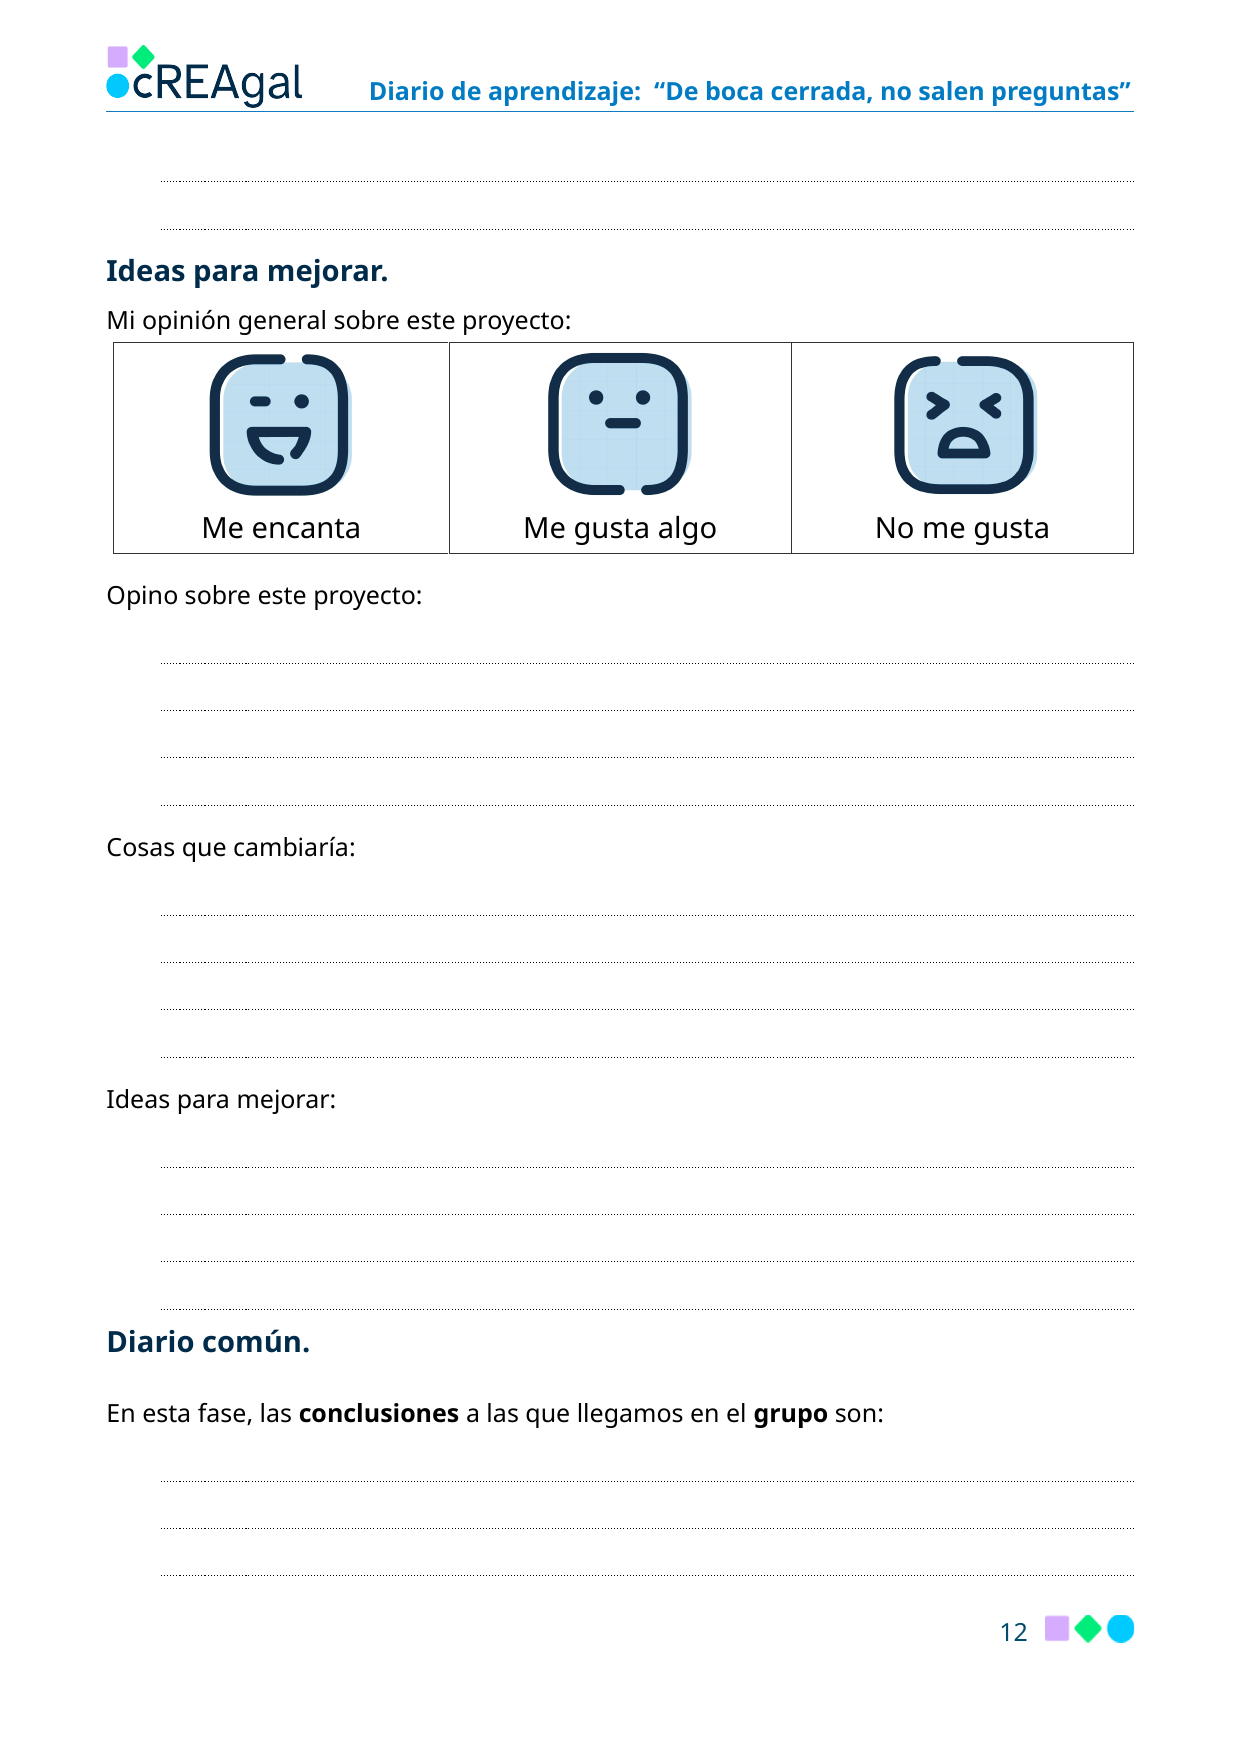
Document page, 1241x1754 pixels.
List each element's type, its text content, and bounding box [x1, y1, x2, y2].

table_cell No me gusta [792, 502, 1133, 553]
table_cell [160, 711, 246, 758]
table_cell [246, 1529, 1134, 1576]
picture [543, 348, 697, 502]
table_cell [246, 1215, 1134, 1262]
table_cell [246, 1482, 1134, 1529]
table_cell [246, 1168, 1134, 1215]
subtitle Diario común. [106, 1321, 1134, 1361]
text Mi opinión general sobre este proyecto: [106, 302, 1134, 337]
table_cell [246, 1263, 1134, 1310]
table_header [246, 869, 1134, 916]
table_header [160, 869, 246, 916]
table_cell [160, 1168, 246, 1215]
table_header [246, 1435, 1134, 1482]
picture [106, 45, 302, 108]
picture [1045, 1615, 1118, 1643]
table_cell [160, 664, 246, 711]
table_cell [246, 963, 1134, 1010]
text En esta fase, las conclusiones a las que llegamos en el grupo son: [106, 1395, 1134, 1429]
table_cell [246, 711, 1134, 758]
table_header [114, 343, 448, 502]
table_cell [160, 1010, 246, 1058]
text Cosas que cambiaría: [106, 829, 1134, 863]
table_cell [160, 759, 246, 806]
table_header [450, 343, 791, 502]
table_header [246, 617, 1134, 664]
table_header [160, 617, 246, 664]
table_cell [246, 183, 1134, 230]
table_cell [160, 1263, 246, 1310]
text Opino sobre este proyecto: [106, 577, 1134, 611]
table_cell [160, 1482, 246, 1529]
table_header [792, 343, 1133, 502]
table_cell [246, 135, 1134, 182]
table_cell Me gusta algo [450, 502, 791, 553]
table_cell Me encanta [114, 502, 448, 553]
subtitle Ideas para mejorar. [106, 250, 1134, 290]
table_cell [160, 916, 246, 963]
table_cell [246, 664, 1134, 711]
table_cell [246, 916, 1134, 963]
table_header [160, 1121, 246, 1168]
picture [1124, 1631, 1135, 1643]
table_cell [160, 183, 246, 230]
table_cell [246, 759, 1134, 806]
table_cell [160, 135, 246, 182]
table_header [160, 1435, 246, 1482]
table_cell [160, 963, 246, 1010]
table_header [246, 1121, 1134, 1168]
text Ideas para mejorar: [106, 1081, 1134, 1115]
picture [1128, 1615, 1135, 1625]
picture [204, 348, 358, 502]
picture [885, 348, 1039, 502]
table_cell [160, 1529, 246, 1576]
table_cell [160, 1215, 246, 1262]
table_cell [246, 1010, 1134, 1058]
